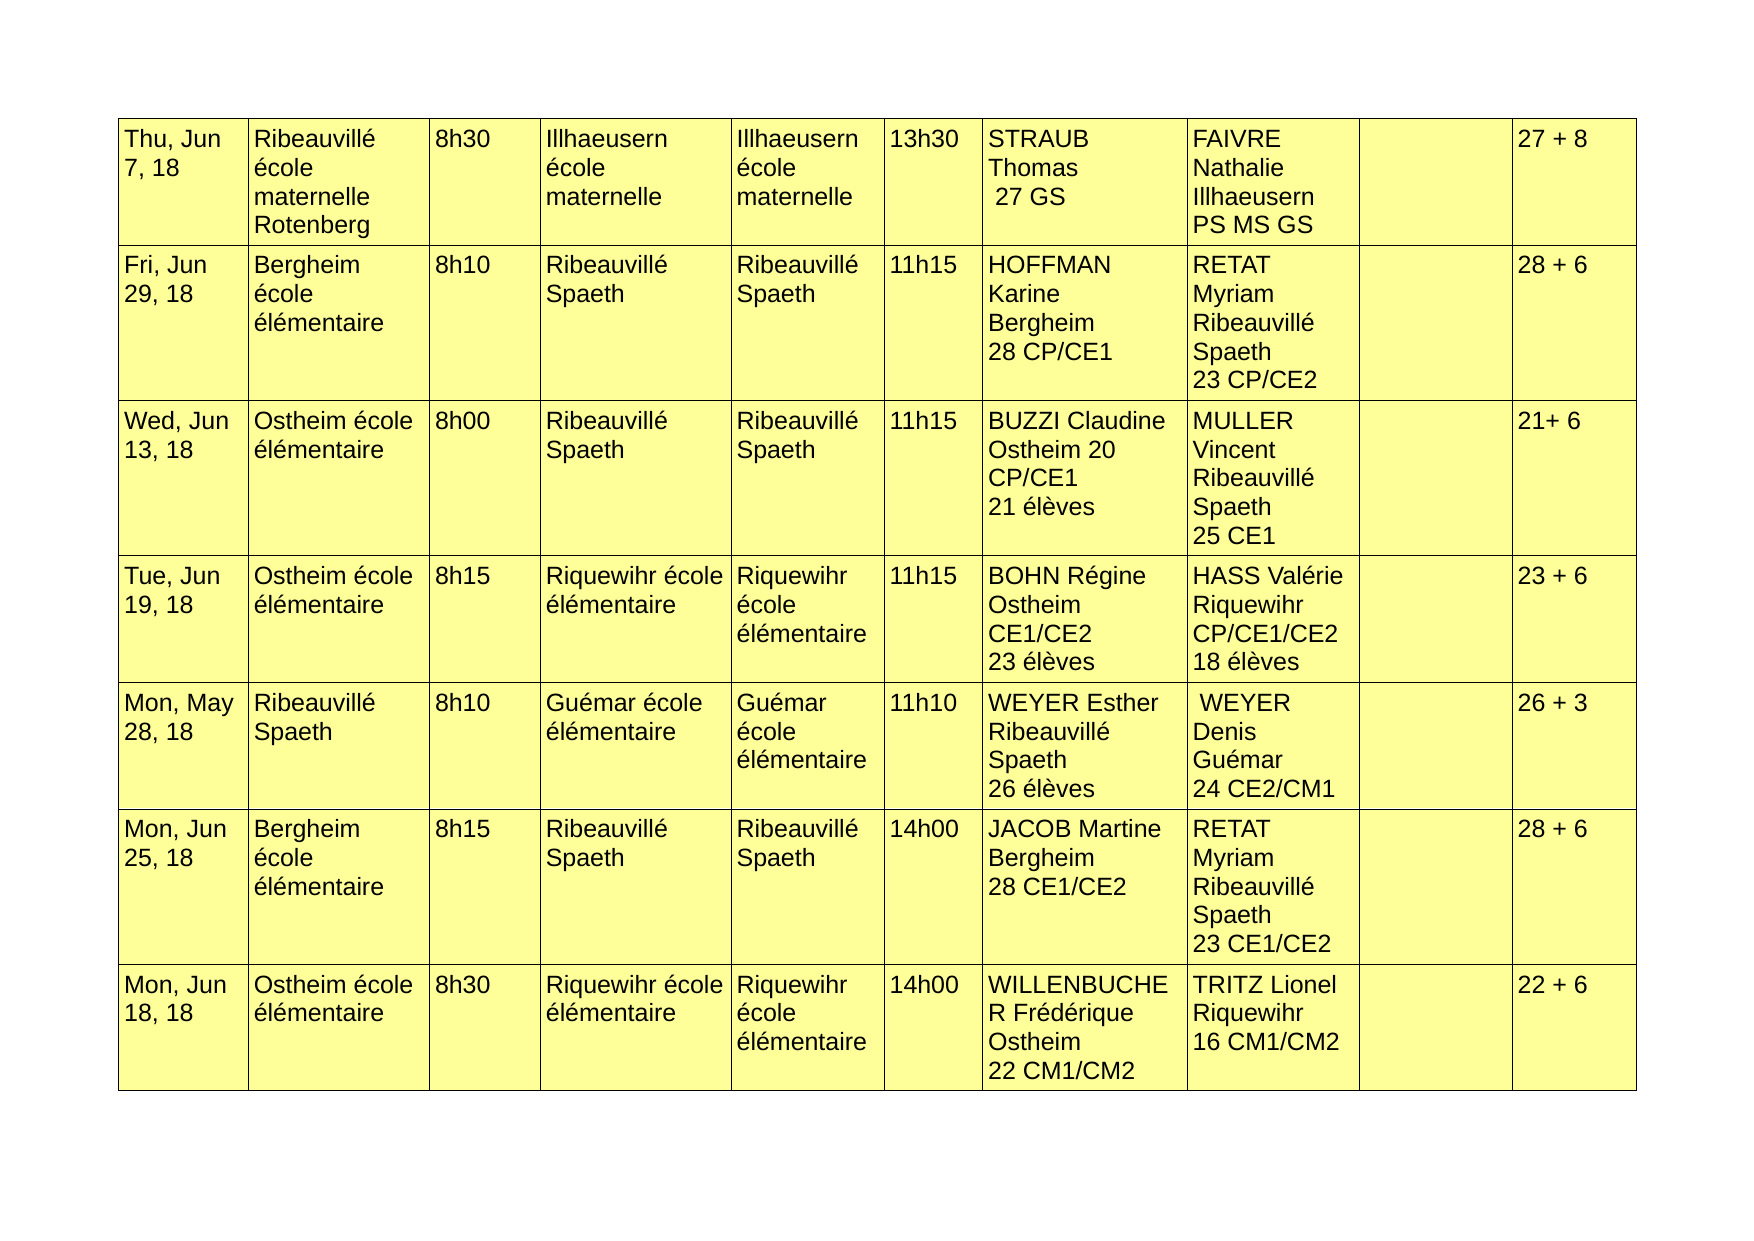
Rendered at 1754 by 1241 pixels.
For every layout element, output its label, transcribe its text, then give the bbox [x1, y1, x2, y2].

table_cell Ribeauvillé Spaeth [732, 401, 884, 555]
table_cell WILLENBUCHER Frédérique Ostheim 22 CM1/CM2 [983, 965, 1187, 1090]
table_cell HOFFMAN Karine Bergheim 28 CP/CE1 [983, 246, 1187, 400]
table_cell Guémar école élémentaire [541, 683, 731, 808]
table_cell Ribeauvillé Spaeth [541, 401, 731, 555]
table_cell 8h10 [430, 683, 540, 808]
table_cell 8h10 [430, 246, 540, 400]
table_cell 23 + 6 [1513, 556, 1636, 682]
table_cell 28 + 6 [1513, 810, 1636, 964]
table_cell 14h00 [885, 965, 982, 1090]
table_cell 13h30 [885, 119, 982, 245]
table_cell 8h30 [430, 119, 540, 245]
table_cell Riquewihr école élémentaire [541, 965, 731, 1090]
table_cell [1360, 810, 1512, 964]
table_cell 11h15 [885, 246, 982, 400]
table_cell WEYER Denis Guémar 24 CE2/CM1 [1188, 683, 1359, 808]
table_cell Bergheim école élémentaire [249, 246, 429, 400]
table_cell [1360, 119, 1512, 245]
table_cell 11h15 [885, 556, 982, 682]
table_cell WEYER Esther Ribeauvillé Spaeth 26 élèves [983, 683, 1187, 808]
table_cell Ribeauvillé Spaeth [732, 810, 884, 964]
table_cell 11h10 [885, 683, 982, 808]
table_cell Ribeauvillé Spaeth [249, 683, 429, 808]
table_cell Ostheim école élémentaire [249, 965, 429, 1090]
table_cell Ribeauvillé Spaeth [541, 246, 731, 400]
table_cell [1360, 401, 1512, 555]
table_cell lun. 18 juin 18 [119, 965, 248, 1090]
table_cell STRAUB Thomas 27 GS [983, 119, 1187, 245]
table_cell 8h00 [430, 401, 540, 555]
table_cell lun. 25 juin 18 [119, 810, 248, 964]
table_cell lun. 28 mai 18 [119, 683, 248, 808]
table_cell RETAT Myriam Ribeauvillé Spaeth 23 CP/CE2 [1188, 246, 1359, 400]
table_cell TRITZ Lionel Riquewihr 16 CM1/CM2 [1188, 965, 1359, 1090]
table_cell Riquewihr école élémentaire [732, 556, 884, 682]
table_cell FAIVRE Nathalie Illhaeusern PS MS GS [1188, 119, 1359, 245]
table_cell 8h15 [430, 556, 540, 682]
table_cell [1360, 556, 1512, 682]
table_cell Ribeauvillé Spaeth [541, 810, 731, 964]
table_cell Illhaeusern école maternelle [732, 119, 884, 245]
table_cell Ribeauvillé Spaeth [732, 246, 884, 400]
table_cell 8h30 [430, 965, 540, 1090]
table_cell Riquewihr école élémentaire [541, 556, 731, 682]
table_cell JACOB Martine Bergheim 28 CE1/CE2 [983, 810, 1187, 964]
table_cell jeu. 7 juin 18 [119, 119, 248, 245]
table_cell 8h15 [430, 810, 540, 964]
table_cell Ostheim école élémentaire [249, 401, 429, 555]
table_cell BOHN Régine Ostheim CE1/CE2 23 élèves [983, 556, 1187, 682]
table_cell Guémar école élémentaire [732, 683, 884, 808]
table_cell [1360, 246, 1512, 400]
table_cell RETAT Myriam Ribeauvillé Spaeth 23 CE1/CE2 [1188, 810, 1359, 964]
table_cell [1360, 683, 1512, 808]
table_cell 28 + 6 [1513, 246, 1636, 400]
table_cell ven. 29 juin 18 [119, 246, 248, 400]
table_cell [1360, 965, 1512, 1090]
table_cell mer. 13 juin 18 [119, 401, 248, 555]
table_cell 27 + 8 [1513, 119, 1636, 245]
table_cell MULLER Vincent Ribeauvillé Spaeth 25 CE1 [1188, 401, 1359, 555]
table_cell HASS Valérie Riquewihr CP/CE1/CE2 18 élèves [1188, 556, 1359, 682]
table_cell Illhaeusern école maternelle [541, 119, 731, 245]
table_cell BUZZI Claudine Ostheim 20 CP/CE1 21 élèves [983, 401, 1187, 555]
table_cell 14h00 [885, 810, 982, 964]
table_cell 11h15 [885, 401, 982, 555]
table_cell Ribeauvillé école maternelle Rotenberg [249, 119, 429, 245]
table_cell Bergheim école élémentaire [249, 810, 429, 964]
table_cell 22 + 6 [1513, 965, 1636, 1090]
table_cell 26 + 3 [1513, 683, 1636, 808]
table_cell 21+ 6 [1513, 401, 1636, 555]
table_cell Ostheim école élémentaire [249, 556, 429, 682]
table_cell mar. 19 juin 18 [119, 556, 248, 682]
table_cell Riquewihr école élémentaire [732, 965, 884, 1090]
